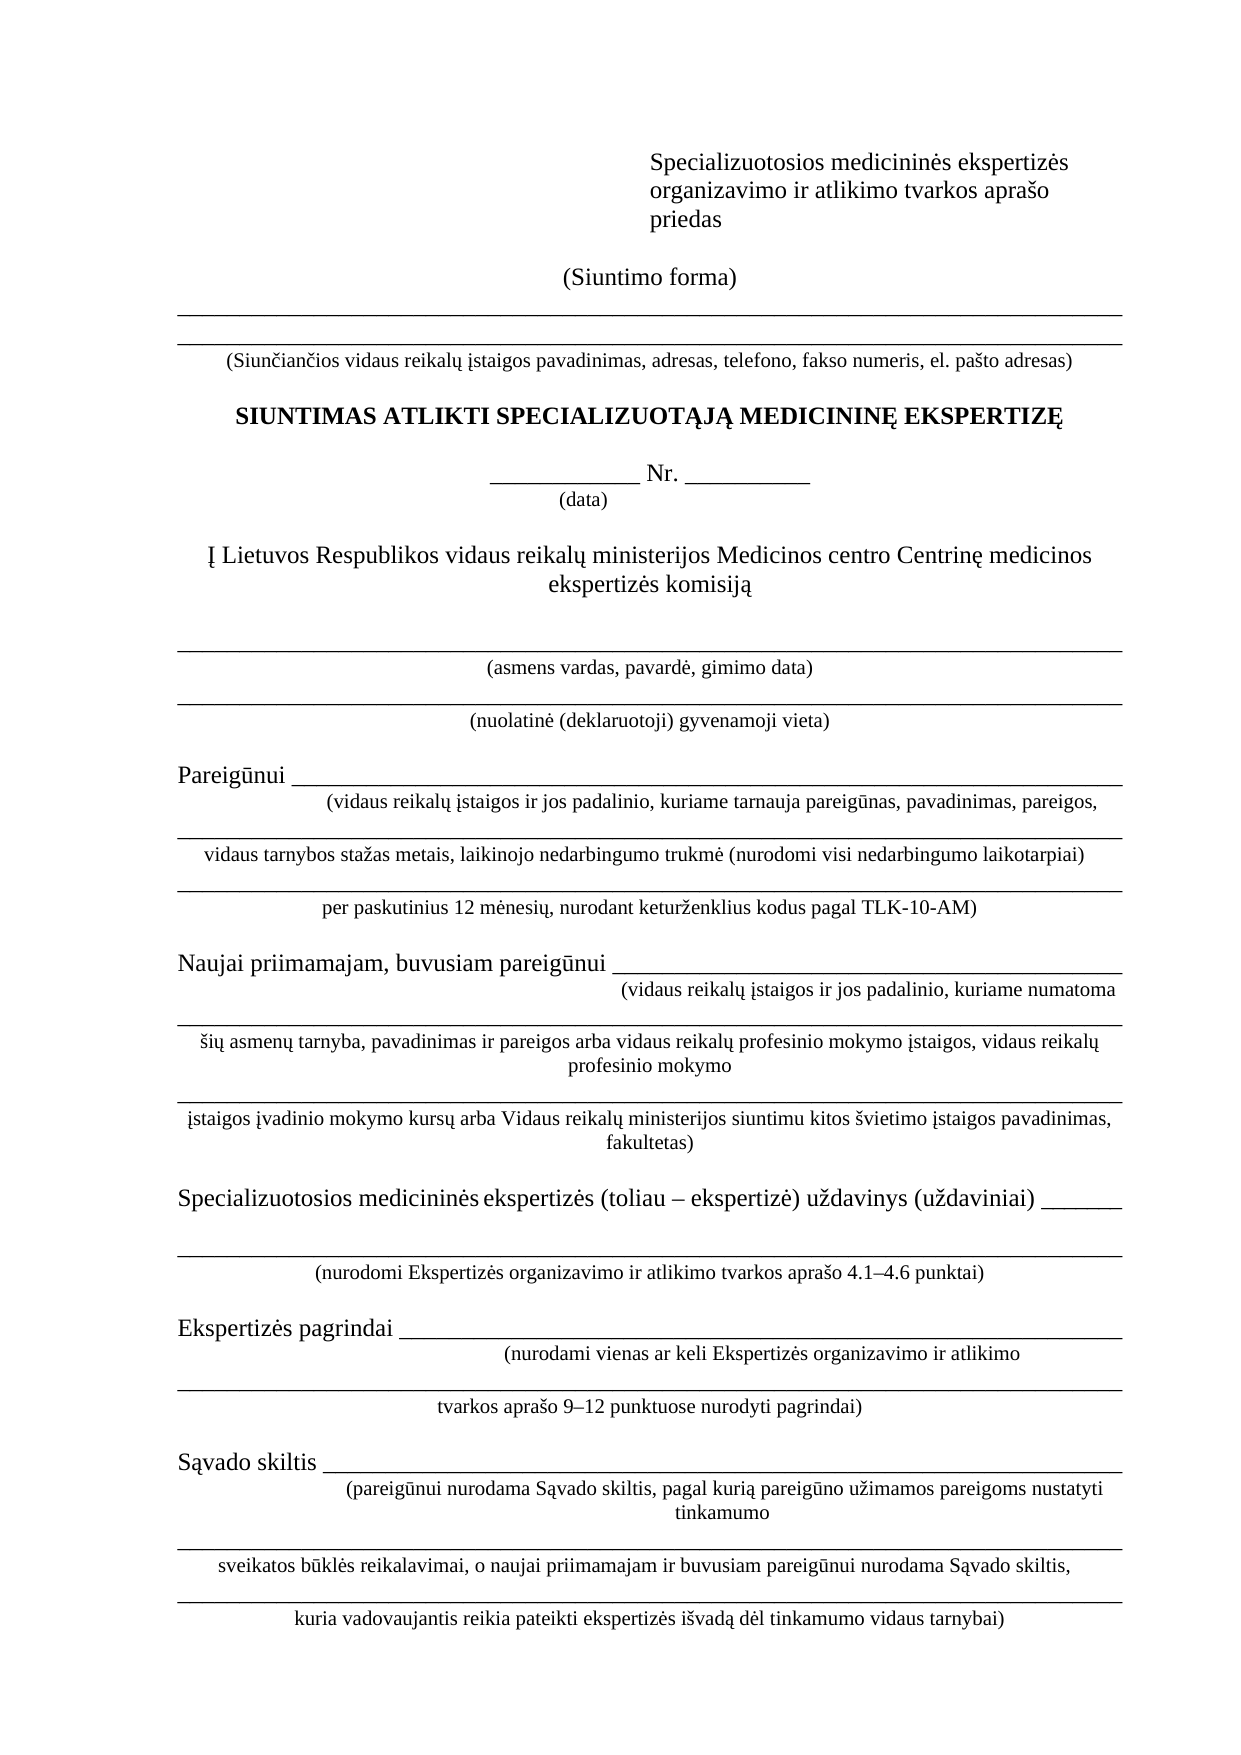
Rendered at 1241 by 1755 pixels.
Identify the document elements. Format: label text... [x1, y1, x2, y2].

text per paskutinius 12 mėnesių, nurodant keturženklius kodus pagal TLK-10-AM) [177, 895, 1122, 919]
text vidaus tarnybos stažas metais, laikinojo nedarbingumo trukmė (nurodomi visi nedarbingumo laikotarpiai) [177, 842, 1122, 866]
text tvarkos aprašo 9–12 punktuose nurodyti pagrindai) [177, 1394, 1122, 1418]
text įstaigos įvadinio mokymo kursų arba Vidaus reikalų ministerijos siuntimu kitos švietimo įstaigos pavadinimas, fakultetas) [177, 1106, 1122, 1154]
text (Siunčiančios vidaus reikalų įstaigos pavadinimas, adresas, telefono, fakso numeris, el. pašto adresas) [177, 348, 1122, 372]
text _ [177, 1577, 1122, 1602]
text _ [177, 1365, 1122, 1390]
text (nurodami vienas ar keli Ekspertizės organizavimo ir atlikimo [402, 1341, 1122, 1365]
text _ [177, 291, 1122, 315]
text _ [177, 1077, 1122, 1102]
text (nurodomi Ekspertizės organizavimo ir atlikimo tvarkos aprašo 4.1–4.6 punktai) [177, 1260, 1122, 1284]
text Pareigūnui [177, 761, 1122, 789]
text (nuolatinė (deklaruotoji) gyvenamoji vieta) [177, 708, 1122, 732]
text _ [177, 1001, 1122, 1025]
text (data) [44, 487, 1122, 511]
text Ekspertizės pagrindai [177, 1313, 1122, 1341]
text Specializuotosios medicininės ekspertizės (toliau – ekspertizė) uždavinys (uždaviniai) [177, 1183, 1122, 1212]
text šių asmenų tarnyba, pavadinimas ir pareigos arba vidaus reikalų profesinio mokymo įstaigos, vidaus reikalų profesinio mokymo [177, 1029, 1122, 1077]
text _ [177, 319, 1122, 344]
text (asmens vardas, pavardė, gimimo data) [177, 655, 1122, 679]
text priedas [649, 204, 1122, 233]
text Sąvado skiltis [177, 1447, 1122, 1476]
text _ [177, 1231, 1122, 1256]
text Naujai priimamajam, buvusiam pareigūnui [177, 948, 1122, 977]
text (vidaus reikalų įstaigos ir jos padalinio, kuriame numatoma [615, 977, 1122, 1001]
text _ [177, 813, 1122, 838]
text _ [177, 679, 1122, 704]
text _ [177, 866, 1122, 891]
text Siuntimas atlikti SPECIALIZUOTĄJĄ medicininę ekspertizę [177, 401, 1122, 430]
text (vidaus reikalų įstaigos ir jos padalinio, kuriame tarnauja pareigūnas, pavadinimas, pareigos, [302, 789, 1122, 813]
text (Siuntimo forma) [177, 262, 1122, 291]
text Specializuotosios medicininės ekspertizės organizavimo ir atlikimo tvarkos aprašo [649, 147, 1122, 204]
text (pareigūnui nurodama Sąvado skiltis, pagal kurią pareigūno užimamos pareigoms nustatyti tinkamumo [327, 1476, 1122, 1524]
text sveikatos būklės reikalavimai, o naujai priimamajam ir buvusiam pareigūnui nurodama Sąvado skiltis, [177, 1553, 1122, 1577]
text _ [177, 626, 1122, 651]
text _ [177, 1524, 1122, 1549]
text Į Lietuvos Respublikos vidaus reikalų ministerijos Medicinos centro Centrinę medicinos ekspertizės komisiją [177, 540, 1122, 597]
text kuria vadovaujantis reikia pateikti ekspertizės išvadą dėl tinkamumo vidaus tarnybai) [177, 1605, 1122, 1629]
text ____________ Nr. __________ [177, 458, 1122, 487]
